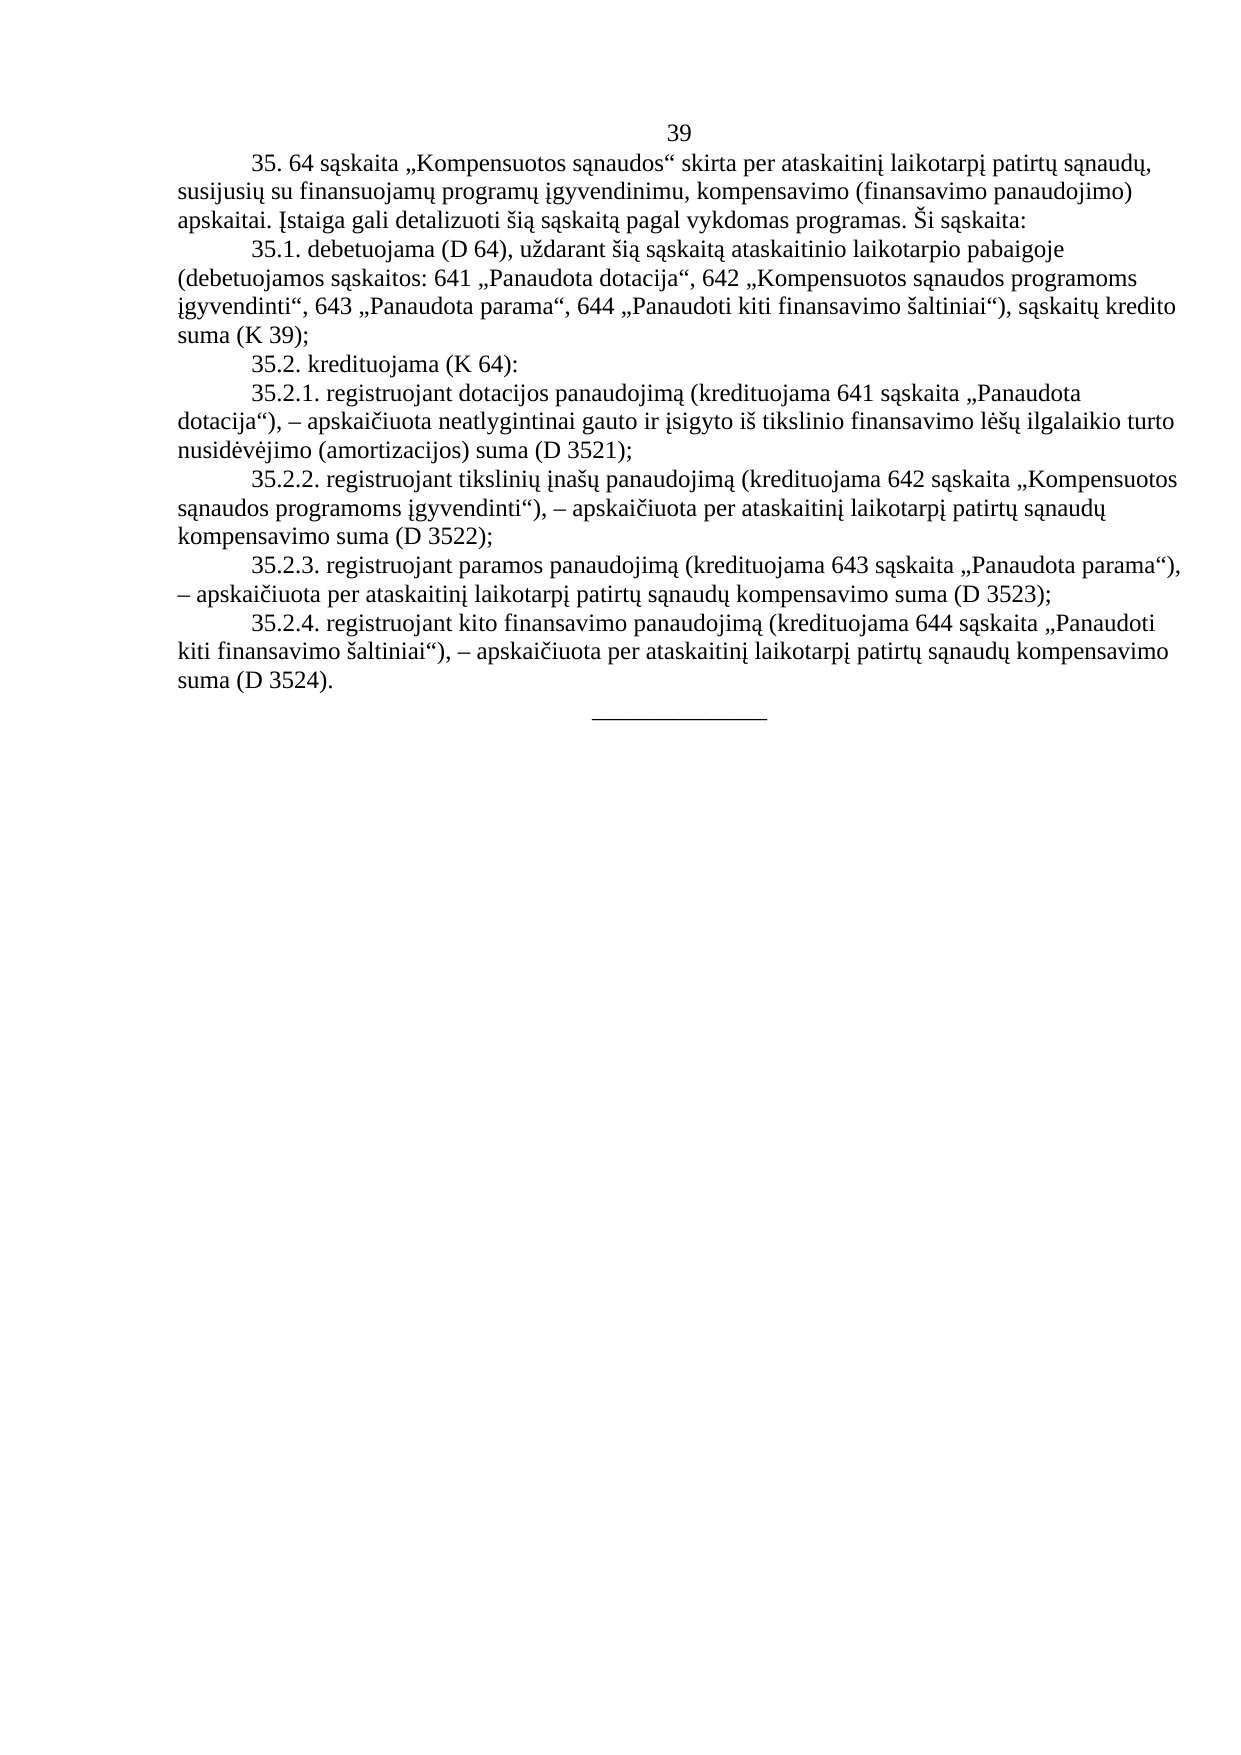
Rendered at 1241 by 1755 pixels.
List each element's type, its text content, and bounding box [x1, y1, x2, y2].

text 35. 64 sąskaita „Kompensuotos sąnaudos“ skirta per ataskaitinį laikotarpį patirtų sąnaudų, susijusių su finansuojamų programų įgyvendinimu, kompensavimo (finansavimo panaudojimo) apskaitai. Įstaiga gali detalizuoti šią sąskaitą pagal vykdomas programas. Ši sąskaita: [177, 148, 1181, 234]
text 35.2.2. registruojant tikslinių įnašų panaudojimą (kredituojama 642 sąskaita „Kompensuotos sąnaudos programoms įgyvendinti“), – apskaičiuota per ataskaitinį laikotarpį patirtų sąnaudų kompensavimo suma (D 3522); [177, 464, 1181, 550]
text 35.2.3. registruojant paramos panaudojimą (kredituojama 643 sąskaita „Panaudota parama“), – apskaičiuota per ataskaitinį laikotarpį patirtų sąnaudų kompensavimo suma (D 3523); [177, 550, 1181, 608]
text 35.1. debetuojama (D 64), uždarant šią sąskaitą ataskaitinio laikotarpio pabaigoje (debetuojamos sąskaitos: 641 „Panaudota dotacija“, 642 „Kompensuotos sąnaudos programoms įgyvendinti“, 643 „Panaudota parama“, 644 „Panaudoti kiti finansavimo šaltiniai“), sąskaitų kredito suma (K 39); [177, 234, 1181, 349]
text ______________ [177, 694, 1181, 723]
text 35.2.4. registruojant kito finansavimo panaudojimą (kredituojama 644 sąskaita „Panaudoti kiti finansavimo šaltiniai“), – apskaičiuota per ataskaitinį laikotarpį patirtų sąnaudų kompensavimo suma (D 3524). [177, 608, 1181, 694]
text 35.2.1. registruojant dotacijos panaudojimą (kredituojama 641 sąskaita „Panaudota dotacija“), – apskaičiuota neatlygintinai gauto ir įsigyto iš tikslinio finansavimo lėšų ilgalaikio turto nusidėvėjimo (amortizacijos) suma (D 3521); [177, 378, 1181, 464]
text 35.2. kredituojama (K 64): [177, 349, 1181, 378]
